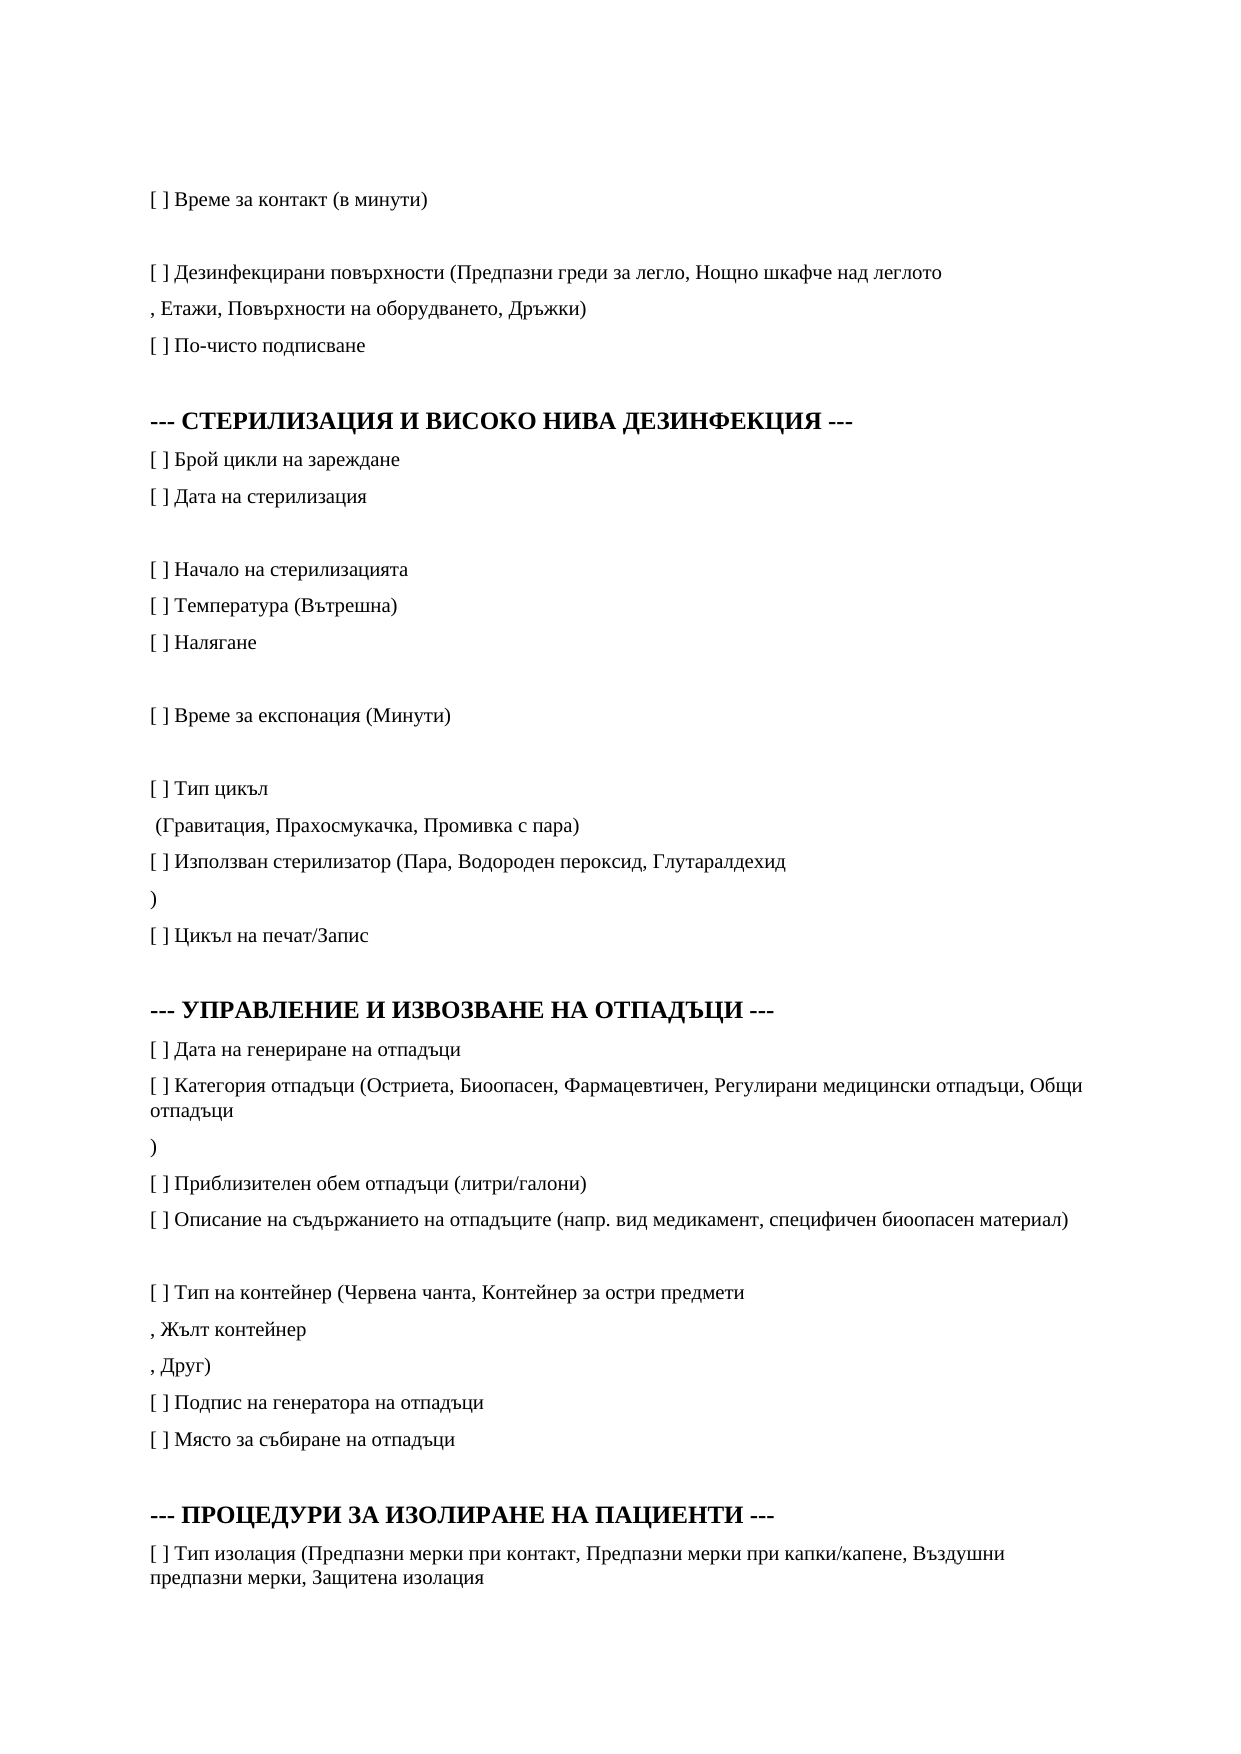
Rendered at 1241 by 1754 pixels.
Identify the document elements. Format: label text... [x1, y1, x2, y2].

text --- СТЕРИЛИЗАЦИЯ И ВИСОКО НИВА ДЕЗИНФЕКЦИЯ --- [150, 406, 1090, 435]
text [ ] Тип изолация (Предпазни мерки при контакт, Предпазни мерки при капки/капене, Въздушни предпазни мерки, Защитена изолация [150, 1541, 1090, 1589]
text [ ] Време за експонация (Минути) [150, 703, 1090, 727]
text [ ] Използван стерилизатор (Пара, Водороден пероксид, Глутаралдехид [150, 849, 1090, 873]
text ) [150, 886, 1090, 910]
text [ ] Начало на стерилизацията [150, 557, 1090, 581]
text [ ] Температура (Вътрешна) [150, 593, 1090, 617]
text [ ] Място за събиране на отпадъци [150, 1427, 1090, 1451]
text [ ] Дата на стерилизация [150, 484, 1090, 508]
text , Етажи, Повърхности на оборудването, Дръжки) [150, 296, 1090, 320]
text ) [150, 1134, 1090, 1158]
text [ ] Подпис на генератора на отпадъци [150, 1390, 1090, 1414]
text [ ] Описание на съдържанието на отпадъците (напр. вид медикамент, специфичен биоопасен материал) [150, 1207, 1090, 1231]
text [ ] Брой цикли на зареждане [150, 447, 1090, 471]
text [ ] Време за контакт (в минути) [150, 187, 1090, 211]
text [ ] Цикъл на печат/Запис [150, 922, 1090, 947]
text (Гравитация, Прахосмукачка, Промивка с пара) [150, 813, 1090, 837]
text [ ] Дата на генериране на отпадъци [150, 1037, 1090, 1061]
text [ ] Тип на контейнер (Червена чанта, Контейнер за остри предмети [150, 1280, 1090, 1304]
text , Жълт контейнер [150, 1317, 1090, 1341]
text [ ] Тип цикъл [150, 776, 1090, 800]
text [ ] Дезинфекцирани повърхности (Предпазни греди за легло, Нощно шкафче над леглото [150, 260, 1090, 284]
text --- УПРАВЛЕНИЕ И ИЗВОЗВАНЕ НА ОТПАДЪЦИ --- [150, 996, 1090, 1024]
text , Друг) [150, 1353, 1090, 1377]
text [ ] Приблизителен обем отпадъци (литри/галони) [150, 1171, 1090, 1195]
text [ ] Налягане [150, 630, 1090, 654]
text --- ПРОЦЕДУРИ ЗА ИЗОЛИРАНЕ НА ПАЦИЕНТИ --- [150, 1500, 1090, 1528]
text [ ] По-чисто подписване [150, 333, 1090, 357]
text [ ] Категория отпадъци (Остриета, Биоопасен, Фармацевтичен, Регулирани медицински отпадъци, Общи отпадъци [150, 1073, 1090, 1122]
